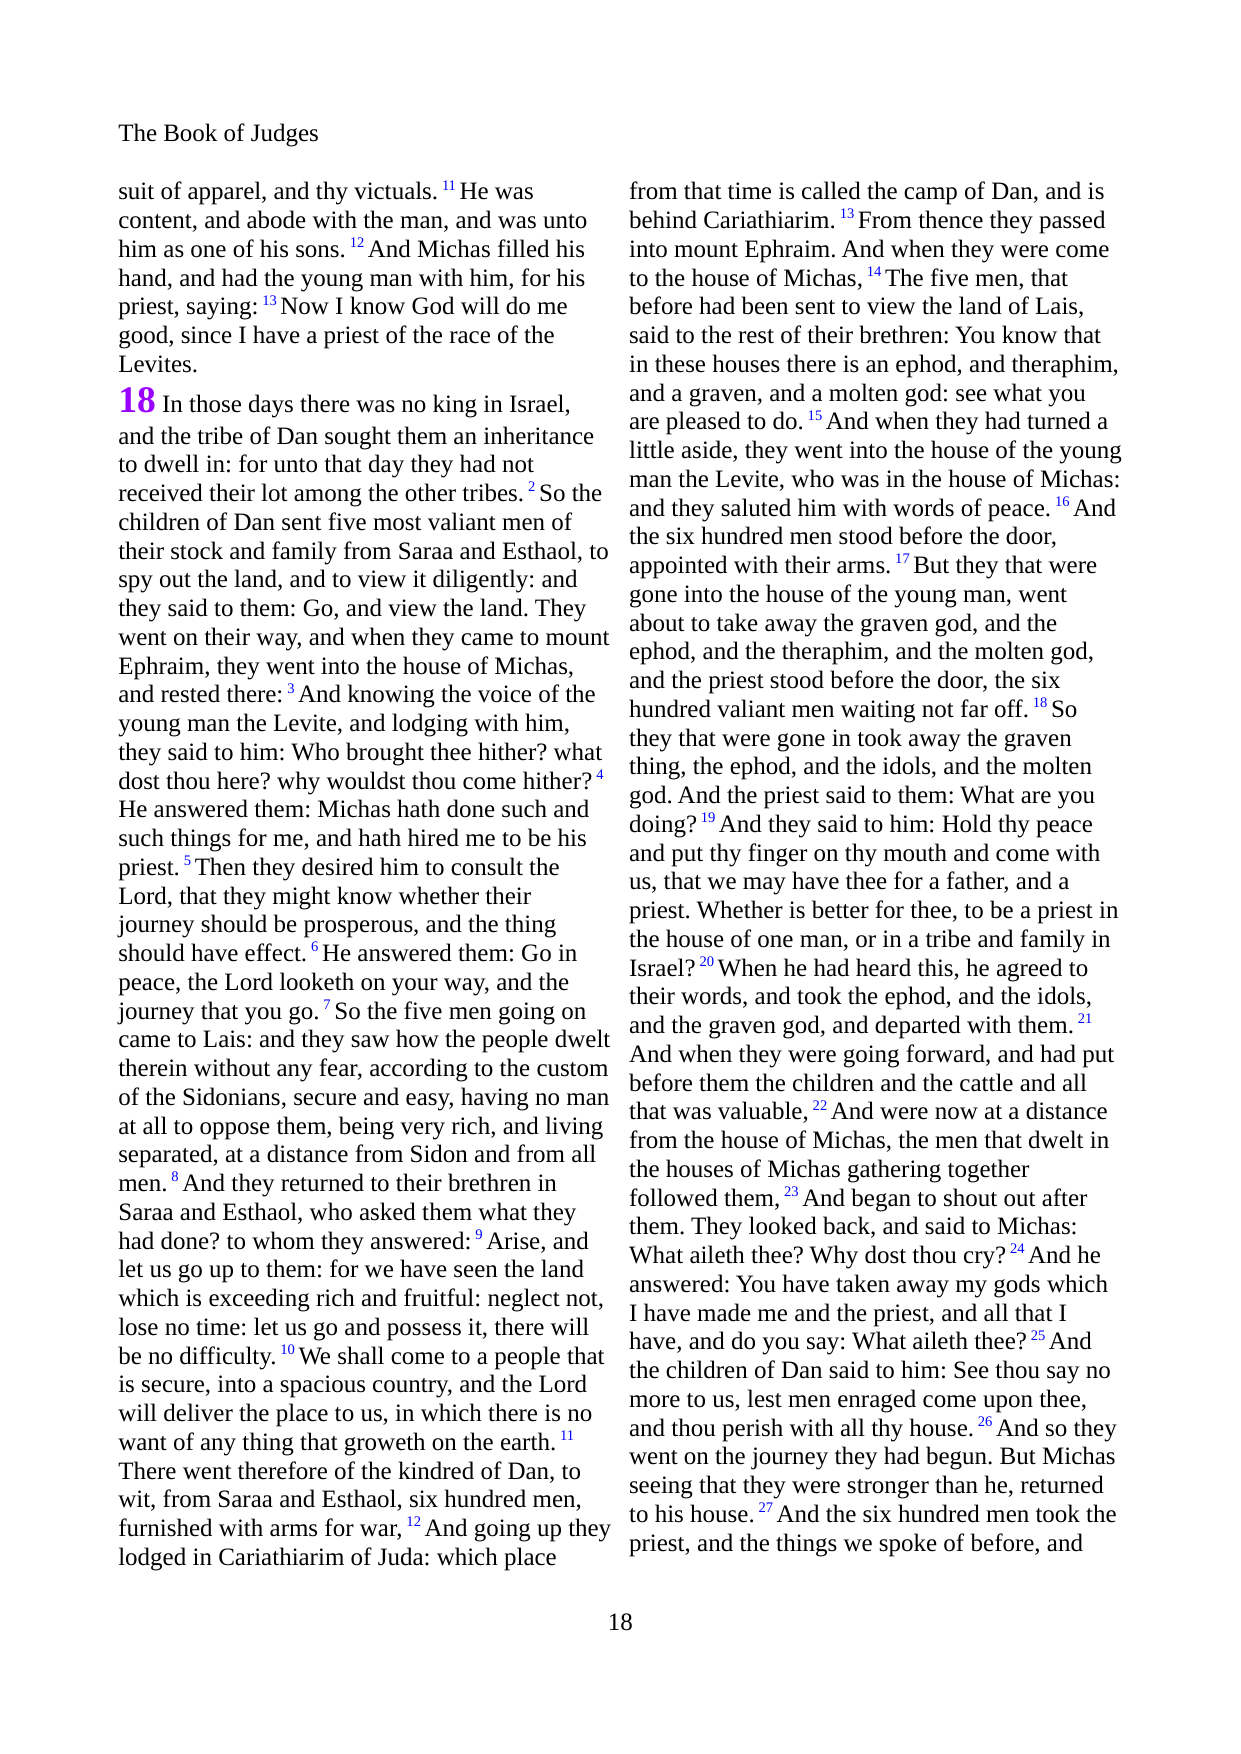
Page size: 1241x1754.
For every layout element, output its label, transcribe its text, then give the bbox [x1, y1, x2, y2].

text 18 In those days there was no king in Israel, and the tribe of Dan sought them an inheritance to dwell in: for unto that day they had not received their lot among the other tribes. 2 So the children of Dan sent five most valiant men of their stock and family from Saraa and Esthaol, to spy out the land, and to view it diligently: and they said to them: Go, and view the land. They went on their way, and when they came to mount Ephraim, they went into the house of Michas, and rested there: 3 And knowing the voice of the young man the Levite, and lodging with him, they said to him: Who brought thee hither? what dost thou here? why wouldst thou come hither? 4 He answered them: Michas hath done such and such things for me, and hath hired me to be his priest. 5 Then they desired him to consult the Lord, that they might know whether their journey should be prosperous, and the thing should have effect. 6 He answered them: Go in peace, the Lord looketh on your way, and the journey that you go. 7 So the five men going on came to Lais: and they saw how the people dwelt therein without any fear, according to the custom of the Sidonians, secure and easy, having no man at all to oppose them, being very rich, and living separated, at a distance from Sidon and from all men. 8 And they returned to their brethren in Saraa and Esthaol, who asked them what they had done? to whom they answered: 9 Arise, and let us go up to them: for we have seen the land which is exceeding rich and fruitful: neglect not, lose no time: let us go and possess it, there will be no difficulty. 10 We shall come to a people that is secure, into a spacious country, and the Lord will deliver the place to us, in which there is no want of any thing that groweth on the earth. 11 There went therefore of the kindred of Dan, to wit, from Saraa and Esthaol, six hundred men, furnished with arms for war, 12 And going up they lodged in Cariathiarim of Juda: which place [118, 378, 611, 1571]
text suit of apparel, and thy victuals. 11 He was content, and abode with the man, and was unto him as one of his sons. 12 And Michas filled his hand, and had the young man with him, for his priest, saying: 13 Now I know God will do me good, since I have a priest of the race of the Levites. [118, 176, 611, 378]
text from that time is called the camp of Dan, and is behind Cariathiarim. 13 From thence they passed into mount Ephraim. And when they were come to the house of Michas, 14 The five men, that before had been sent to view the land of Lais, said to the rest of their brethren: You know that in these houses there is an ephod, and theraphim, and a graven, and a molten god: see what you are pleased to do. 15 And when they had turned a little aside, they went into the house of the young man the Levite, who was in the house of Michas: and they saluted him with words of peace. 16 And the six hundred men stood before the door, appointed with their arms. 17 But they that were gone into the house of the young man, went about to take away the graven god, and the ephod, and the theraphim, and the molten god, and the priest stood before the door, the six hundred valiant men waiting not far off. 18 So they that were gone in took away the graven thing, the ephod, and the idols, and the molten god. And the priest said to them: What are you doing? 19 And they said to him: Hold thy peace and put thy finger on thy mouth and come with us, that we may have thee for a father, and a priest. Whether is better for thee, to be a priest in the house of one man, or in a tribe and family in Israel? 20 When he had heard this, he agreed to their words, and took the ephod, and the idols, and the graven god, and departed with them. 21 And when they were going forward, and had put before them the children and the cattle and all that was valuable, 22 And were now at a distance from the house of Michas, the men that dwelt in the houses of Michas gathering together followed them, 23 And began to shout out after them. They looked back, and said to Michas: What aileth thee? Why dost thou cry? 24 And he answered: You have taken away my gods which I have made me and the priest, and all that I have, and do you say: What aileth thee? 25 And the children of Dan said to him: See thou say no more to us, lest men enraged come upon thee, and thou perish with all thy house. 26 And so they went on the journey they had begun. But Michas seeing that they were stronger than he, returned to his house. 27 And the six hundred men took the priest, and the things we spoke of before, and [629, 176, 1122, 1556]
